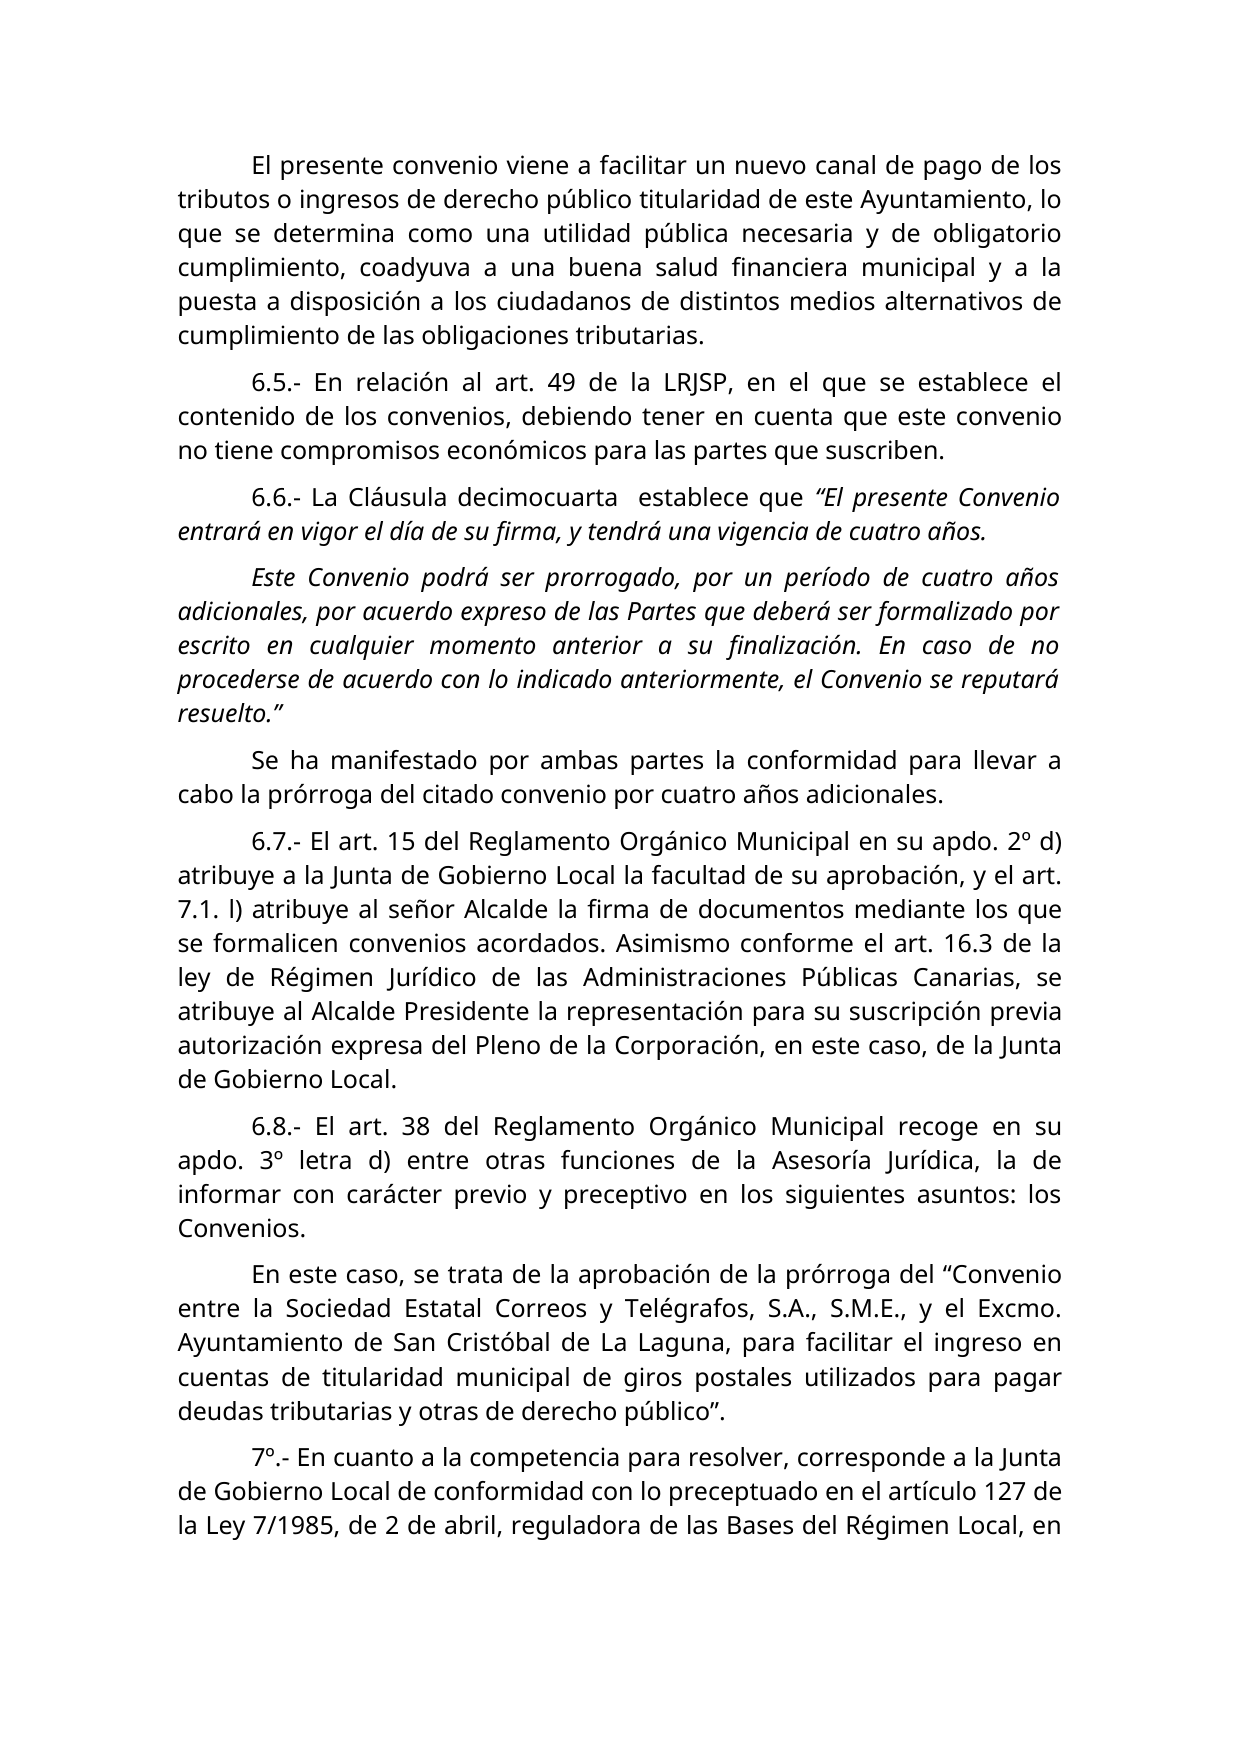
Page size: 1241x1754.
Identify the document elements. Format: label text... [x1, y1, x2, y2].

text El presente convenio viene a facilitar un nuevo canal de pago de los tributos o ingresos de derecho público titularidad de este Ayuntamiento, lo que se determina como una utilidad pública necesaria y de obligatorio cumplimiento, coadyuva a una buena salud financiera municipal y a la puesta a disposición a los ciudadanos de distintos medios alternativos de cumplimiento de las obligaciones tributarias. [177, 148, 1063, 352]
text Este Convenio podrá ser prorrogado, por un período de cuatro años adicionales, por acuerdo expreso de las Partes que deberá ser formalizado por escrito en cualquier momento anterior a su finalización. En caso de no procederse de acuerdo con lo indicado anteriormente, el Convenio se reputará resuelto.” [177, 560, 1063, 730]
text 6.6.- La Cláusula decimocuarta establece que “El presente Convenio entrará en vigor el día de su firma, y tendrá una vigencia de cuatro años. [177, 479, 1063, 547]
text 6.7.- El art. 15 del Reglamento Orgánico Municipal en su apdo. 2º d) atribuye a la Junta de Gobierno Local la facultad de su aprobación, y el art. 7.1. l) atribuye al señor Alcalde la firma de documentos mediante los que se formalicen convenios acordados. Asimismo conforme el art. 16.3 de la ley de Régimen Jurídico de las Administraciones Públicas Canarias, se atribuye al Alcalde Presidente la representación para su suscripción previa autorización expresa del Pleno de la Corporación, en este caso, de la Junta de Gobierno Local. [177, 823, 1063, 1096]
text 7º.- En cuanto a la competencia para resolver, corresponde a la Junta de Gobierno Local de conformidad con lo preceptuado en el artículo 127 de la Ley 7/1985, de 2 de abril, reguladora de las Bases del Régimen Local, en [177, 1440, 1063, 1542]
text En este caso, se trata de la aprobación de la prórroga del “Convenio entre la Sociedad Estatal Correos y Telégrafos, S.A., S.M.E., y el Excmo. Ayuntamiento de San Cristóbal de La Laguna, para facilitar el ingreso en cuentas de titularidad municipal de giros postales utilizados para pagar deudas tributarias y otras de derecho público”. [177, 1257, 1063, 1427]
text 6.5.- En relación al art. 49 de la LRJSP, en el que se establece el contenido de los convenios, debiendo tener en cuenta que este convenio no tiene compromisos económicos para las partes que suscriben. [177, 364, 1063, 467]
text 6.8.- El art. 38 del Reglamento Orgánico Municipal recoge en su apdo. 3º letra d) entre otras funciones de la Asesoría Jurídica, la de informar con carácter previo y preceptivo en los siguientes asuntos: los Convenios. [177, 1108, 1063, 1244]
text Se ha manifestado por ambas partes la conformidad para llevar a cabo la prórroga del citado convenio por cuatro años adicionales. [177, 743, 1063, 811]
